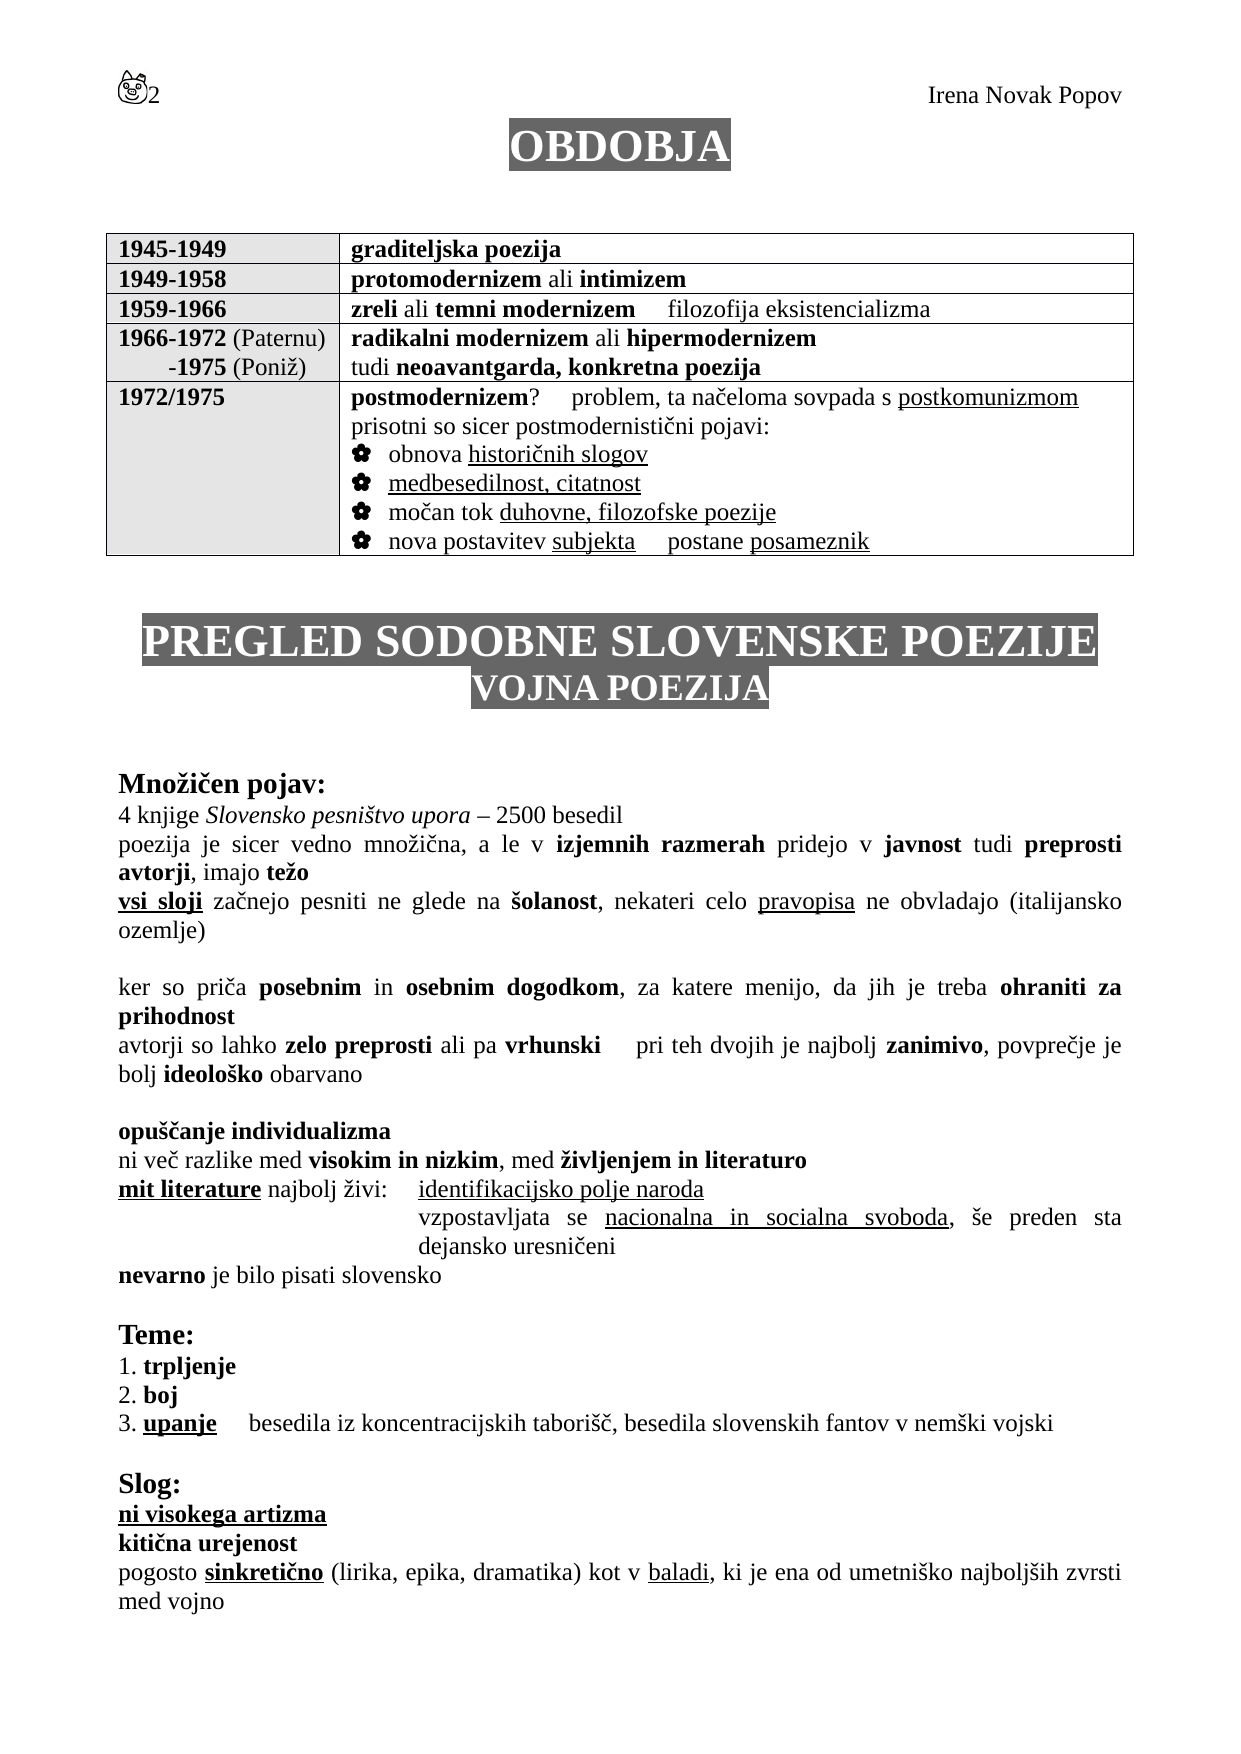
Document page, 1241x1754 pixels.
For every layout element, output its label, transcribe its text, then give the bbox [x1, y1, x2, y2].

text 3. upanje  besedila iz koncentracijskih taborišč, besedila slovenskih fantov v nemški vojski [118, 1408, 1122, 1437]
table_cell postmodernizem?  problem, ta načeloma sovpada s postkomunizmom prisotni so sicer postmodernistični pojavi: obnova historičnih slogov medbesedilnost, citatnost močan tok duhovne, filozofske poezije nova postavitev subjekta  postane posameznik [340, 382, 1133, 554]
text PREGLED SODOBNE SLOVENSKE POEZIJE [1098, 613, 1122, 666]
text ker so priča posebnim in osebnim dogodkom, za katere menijo, da jih je treba ohraniti za prihodnost [118, 972, 1122, 1030]
table_cell 1972/1975 [107, 382, 339, 554]
text kitična urejenost [118, 1528, 1122, 1557]
table_header 1945-1949 [107, 234, 339, 263]
text PREGLED SODOBNE SLOVENSKE POEZIJE [118, 613, 142, 666]
table_cell radikalni modernizem ali hipermodernizem tudi neoavantgarda, konkretna poezija [340, 324, 1133, 381]
text vsi sloji začnejo pesniti ne glede na šolanost, nekateri celo pravopisa ne obvladajo (italijansko ozemlje) [118, 886, 1122, 944]
table_header graditeljska poezija [340, 234, 1133, 263]
text 2. boj [118, 1380, 1122, 1408]
text pogosto sinkretično (lirika, epika, dramatika) kot v baladi, ki je ena od umetniško najboljših zvrsti med vojno [118, 1557, 1122, 1614]
text 4 knjige Slovensko pesništvo upora – 2500 besedil [118, 800, 1122, 829]
text Slog: [118, 1466, 1122, 1499]
text vzpostavljata se nacionalna in socialna svoboda, še preden sta dejansko uresničeni [418, 1202, 1122, 1260]
text Teme: [118, 1317, 1122, 1351]
text poezija je sicer vedno množična, a le v izjemnih razmerah pridejo v javnost tudi preprosti avtorji, imajo težo [118, 829, 1122, 886]
table_cell 1949-1958 [107, 264, 339, 293]
text OBDOBJA [731, 118, 1122, 171]
text opuščanje individualizma [118, 1116, 1122, 1145]
text ni visokega artizma [118, 1499, 1122, 1528]
text 1. trpljenje [118, 1351, 1122, 1380]
text avtorji so lahko zelo preprosti ali pa vrhunski  pri teh dvojih je najbolj zanimivo, povprečje je bolj ideološko obarvano [118, 1030, 1122, 1087]
table_cell 1966-1972 (Paternu) -1975 (Poniž) [107, 324, 339, 381]
text ni več razlike med visokim in nizkim, med življenjem in literaturo [118, 1145, 1122, 1174]
table_cell zreli ali temni modernizem  filozofija eksistencializma [340, 294, 1133, 322]
text Množičen pojav: [118, 766, 1122, 800]
text OBDOBJA [118, 118, 509, 171]
table_cell protomodernizem ali intimizem [340, 264, 1133, 293]
text nevarno je bilo pisati slovensko [118, 1260, 1122, 1289]
text mit literature najbolj živi: identifikacijsko polje naroda [118, 1174, 1122, 1202]
table_cell 1959-1966 [107, 294, 339, 322]
text VOJNA POEZIJA [769, 666, 1122, 709]
text VOJNA POEZIJA [118, 666, 471, 709]
